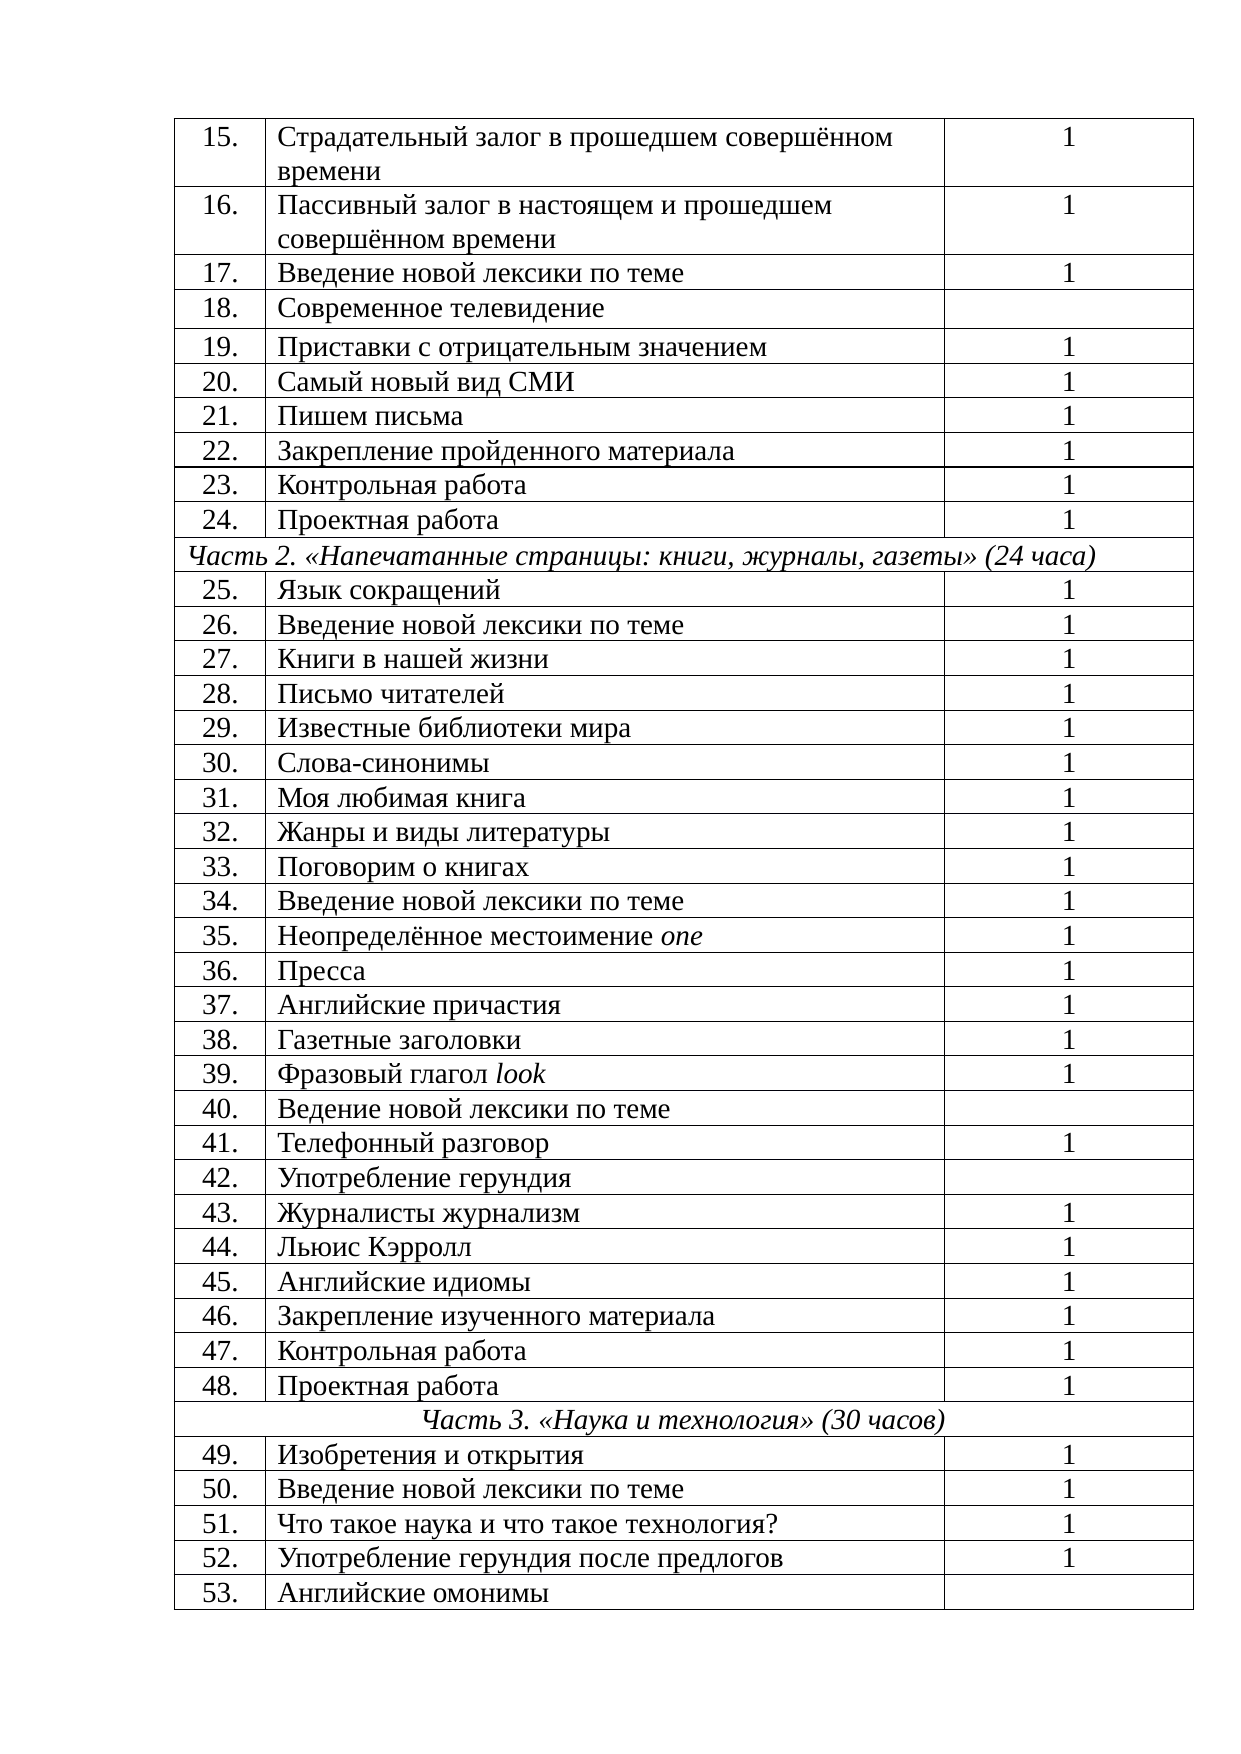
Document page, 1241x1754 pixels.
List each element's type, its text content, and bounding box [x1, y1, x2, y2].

table_cell 1 [945, 849, 1193, 882]
table_cell Закрепление изученного материала [266, 1299, 944, 1332]
table_cell [945, 1091, 1193, 1124]
table_cell Введение новой лексики по теме [266, 1471, 944, 1505]
table_cell Что такое наука и что такое технология? [266, 1506, 944, 1539]
table_cell 38. [175, 1022, 265, 1055]
table_cell 1 [945, 1541, 1193, 1574]
table_cell Проектная работа [266, 502, 944, 537]
table_cell 1 [945, 1056, 1193, 1090]
table_cell 53. [175, 1575, 265, 1609]
table_cell 43. [175, 1195, 265, 1228]
table_cell 1 [945, 364, 1193, 397]
table_cell 1 [945, 814, 1193, 848]
table_cell 46. [175, 1299, 265, 1332]
table_cell Английские идиомы [266, 1264, 944, 1297]
table_cell Английские омонимы [266, 1575, 944, 1609]
table_cell 33. [175, 849, 265, 882]
table_cell 1 [945, 119, 1193, 186]
table_cell Моя любимая книга [266, 780, 944, 813]
table_cell 1 [945, 468, 1193, 501]
table_cell Льюис Кэрролл [266, 1229, 944, 1263]
table_cell Пресса [266, 953, 944, 986]
table_cell Введение новой лексики по теме [266, 255, 944, 289]
table_cell Жанры и виды литературы [266, 814, 944, 848]
table_cell 1 [945, 780, 1193, 813]
table_cell 51. [175, 1506, 265, 1539]
table_cell 1 [945, 1022, 1193, 1055]
table_cell Английские причастия [266, 987, 944, 1021]
table_cell 26. [175, 607, 265, 640]
table_cell 28. [175, 676, 265, 709]
table_cell 1 [945, 1229, 1193, 1263]
table_cell 1 [945, 641, 1193, 675]
table_cell 45. [175, 1264, 265, 1297]
table_cell 44. [175, 1229, 265, 1263]
table_cell Фразовый глагол look [266, 1056, 944, 1090]
table_cell 1 [945, 987, 1193, 1021]
table_cell 1 [945, 953, 1193, 986]
table_cell 31. [175, 780, 265, 813]
table_cell Употребление герундия [266, 1160, 944, 1194]
table_cell 32. [175, 814, 265, 848]
table_cell 17. [175, 255, 265, 289]
table_cell Ведение новой лексики по теме [266, 1091, 944, 1124]
table_cell Введение новой лексики по теме [266, 607, 944, 640]
table_cell Изобретения и открытия [266, 1437, 944, 1470]
table_cell Контрольная работа [266, 1333, 944, 1367]
table_cell 1 [945, 1126, 1193, 1159]
table_cell 1 [945, 1368, 1193, 1401]
table_cell 1 [945, 1264, 1193, 1297]
table_cell 1 [945, 1195, 1193, 1228]
table_cell 36. [175, 953, 265, 986]
table_cell Газетные заголовки [266, 1022, 944, 1055]
table_cell 40. [175, 1091, 265, 1124]
table_cell Употребление герундия после предлогов [266, 1541, 944, 1574]
table_cell Пассивный залог в настоящем и прошедшем совершённом времени [266, 187, 944, 254]
table_cell 15. [175, 119, 265, 186]
table_cell 1 [945, 745, 1193, 779]
table_cell 1 [945, 255, 1193, 289]
table_cell 1 [945, 398, 1193, 432]
table_cell Введение новой лексики по теме [266, 884, 944, 917]
table_cell 1 [945, 918, 1193, 952]
table_cell 1 [945, 187, 1193, 254]
table_cell 21. [175, 398, 265, 432]
table_cell Книги в нашей жизни [266, 641, 944, 675]
table_cell Пишем письма [266, 398, 944, 432]
table_cell [945, 290, 1193, 328]
table_cell 47. [175, 1333, 265, 1367]
table_cell Язык сокращений [266, 572, 944, 606]
table_cell Телефонный разговор [266, 1126, 944, 1159]
table_cell 1 [945, 433, 1193, 466]
table_cell 34. [175, 884, 265, 917]
table_cell [945, 1575, 1193, 1609]
table_cell 19. [175, 329, 265, 363]
table_cell 42. [175, 1160, 265, 1194]
table_cell 1 [945, 572, 1193, 606]
table_cell 27. [175, 641, 265, 675]
table_cell 25. [175, 572, 265, 606]
table_cell 1 [945, 1299, 1193, 1332]
table_cell 16. [175, 187, 265, 254]
table_cell 1 [945, 1333, 1193, 1367]
table_cell 20. [175, 364, 265, 397]
table_cell 23. [175, 468, 265, 501]
table_cell 1 [945, 1471, 1193, 1505]
table_cell 1 [945, 1506, 1193, 1539]
table_cell Приставки с отрицательным значением [266, 329, 944, 363]
table_cell 41. [175, 1126, 265, 1159]
table_cell Контрольная работа [266, 468, 944, 501]
table_cell 50. [175, 1471, 265, 1505]
table_cell 1 [945, 676, 1193, 709]
table_cell 37. [175, 987, 265, 1021]
table_cell Неопределённое местоимение one [266, 918, 944, 952]
table_cell 1 [945, 884, 1193, 917]
table_cell 22. [175, 433, 265, 466]
table_cell Проектная работа [266, 1368, 944, 1401]
table_cell [945, 1160, 1193, 1194]
table_cell 24. [175, 502, 265, 537]
table_cell 49. [175, 1437, 265, 1470]
table_cell Поговорим о книгах [266, 849, 944, 882]
table_cell 1 [945, 1437, 1193, 1470]
table_cell Журналисты журнализм [266, 1195, 944, 1228]
table_cell 30. [175, 745, 265, 779]
table_cell 48. [175, 1368, 265, 1401]
table_cell Письмо читателей [266, 676, 944, 709]
table_cell Закрепление пройденного материала [266, 433, 944, 466]
table_cell Страдательный залог в прошедшем совершённом времени [266, 119, 944, 186]
table_cell Часть 3. «Наука и технология» (30 часов) [175, 1402, 1193, 1436]
table_cell Самый новый вид СМИ [266, 364, 944, 397]
table_cell 1 [945, 502, 1193, 537]
table_cell 52. [175, 1541, 265, 1574]
table_cell 1 [945, 711, 1193, 744]
table_cell Слова-синонимы [266, 745, 944, 779]
table_cell 1 [945, 607, 1193, 640]
table_cell 18. [175, 290, 265, 328]
table_cell 35. [175, 918, 265, 952]
table_cell Современное телевидение [266, 290, 944, 328]
table_cell 39. [175, 1056, 265, 1090]
table_cell 29. [175, 711, 265, 744]
table_cell Часть 2. «Напечатанные страницы: книги, журналы, газеты» (24 часа) [175, 538, 1193, 571]
table_cell Известные библиотеки мира [266, 711, 944, 744]
table_cell 1 [945, 329, 1193, 363]
